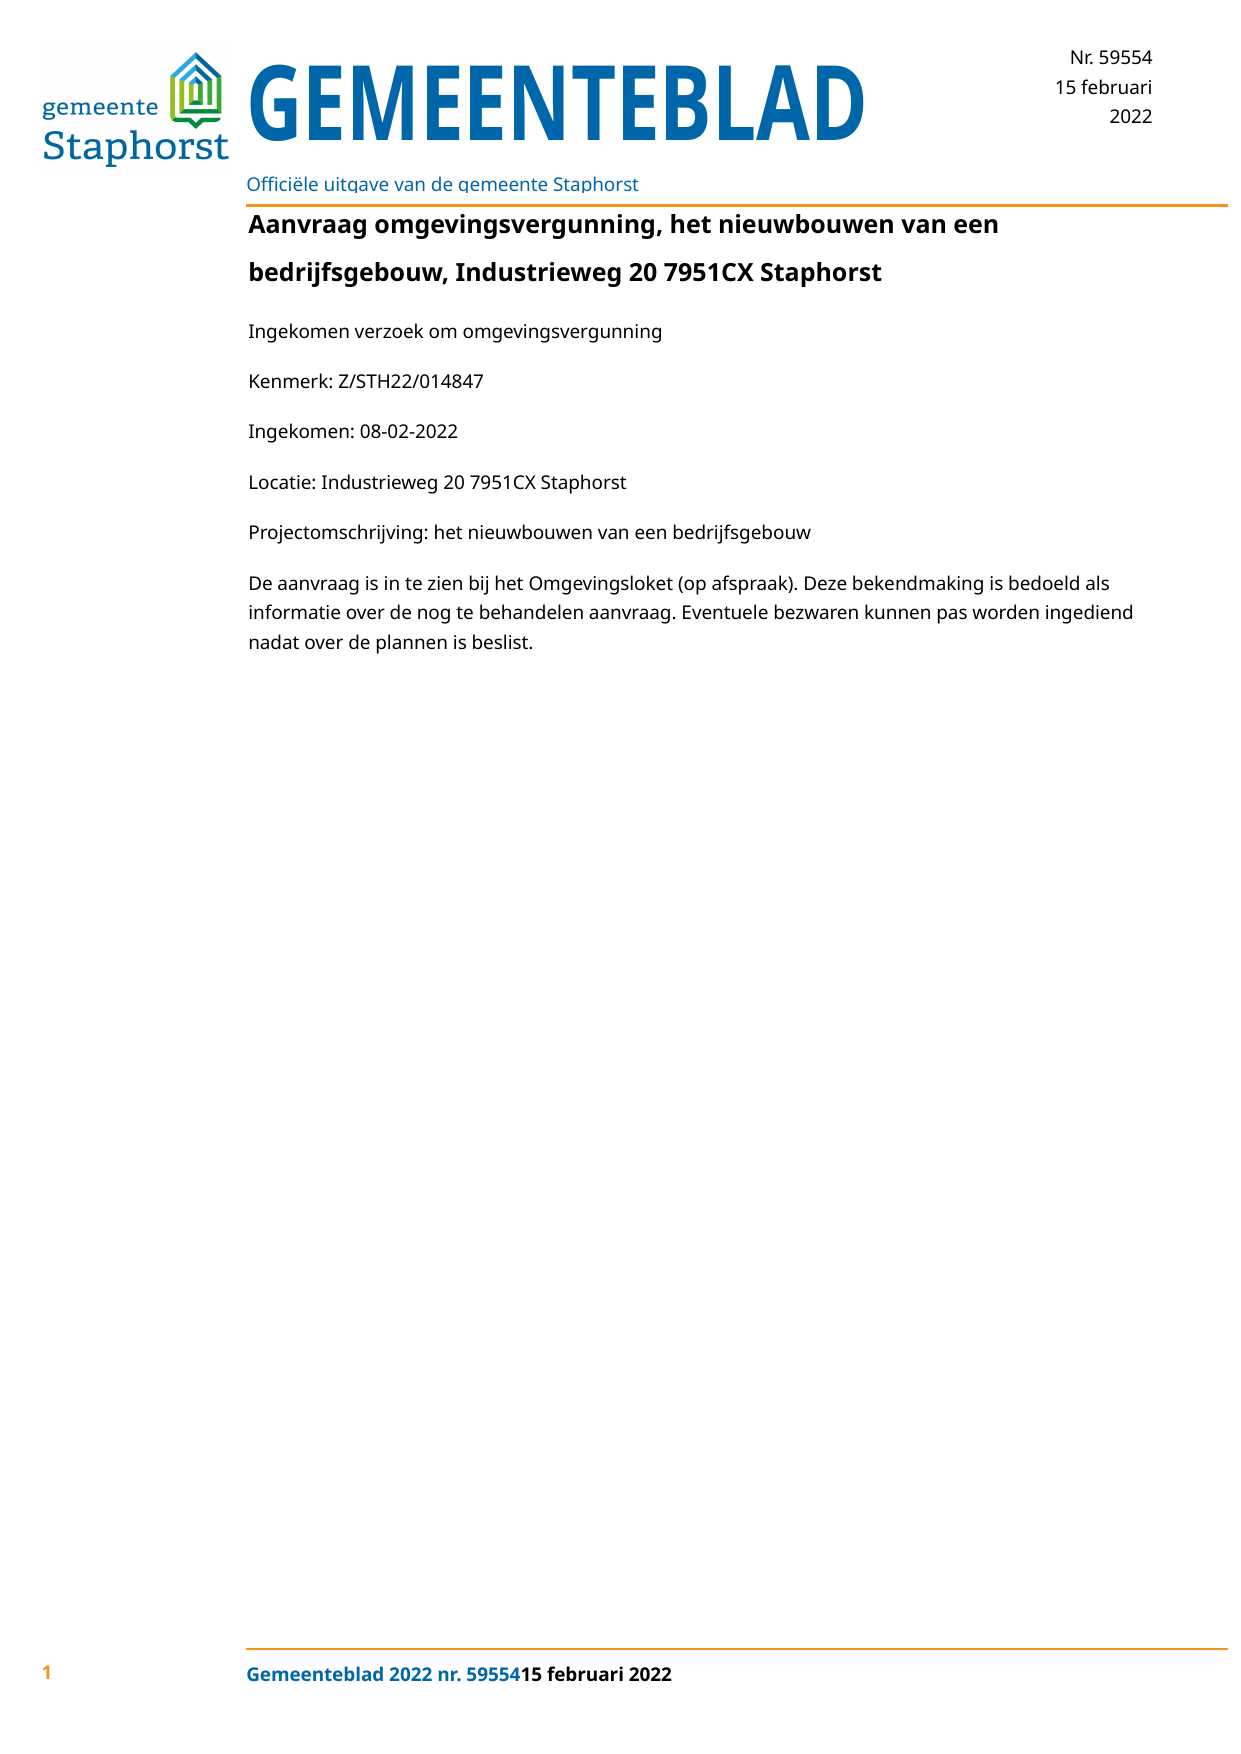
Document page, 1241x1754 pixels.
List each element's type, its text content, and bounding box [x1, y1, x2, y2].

text Kenmerk: Z/STH22/014847 [248, 368, 1152, 394]
text Ingekomen: 08-02-2022 [248, 419, 1152, 444]
text Locatie: Industrieweg 20 7951CX Staphorst [248, 469, 1152, 495]
text De aanvraag is in te zien bij het Omgevingsloket (op afspraak). Deze bekendmaking is bedoeld als informatie over de nog te behandelen aanvraag. Eventuele bezwaren kunnen pas worden ingediend nadat over de plannen is beslist. [248, 570, 1152, 655]
text Projectomschrijving: het nieuwbouwen van een bedrijfsgebouw [248, 519, 1152, 545]
text Aanvraag omgevingsvergunning, het nieuwbouwen van een bedrijfsgebouw, Industrieweg 20 7951CX Staphorst [248, 207, 1152, 288]
text Ingekomen verzoek om omgevingsvergunning [248, 318, 1152, 344]
picture [41, 47, 231, 172]
